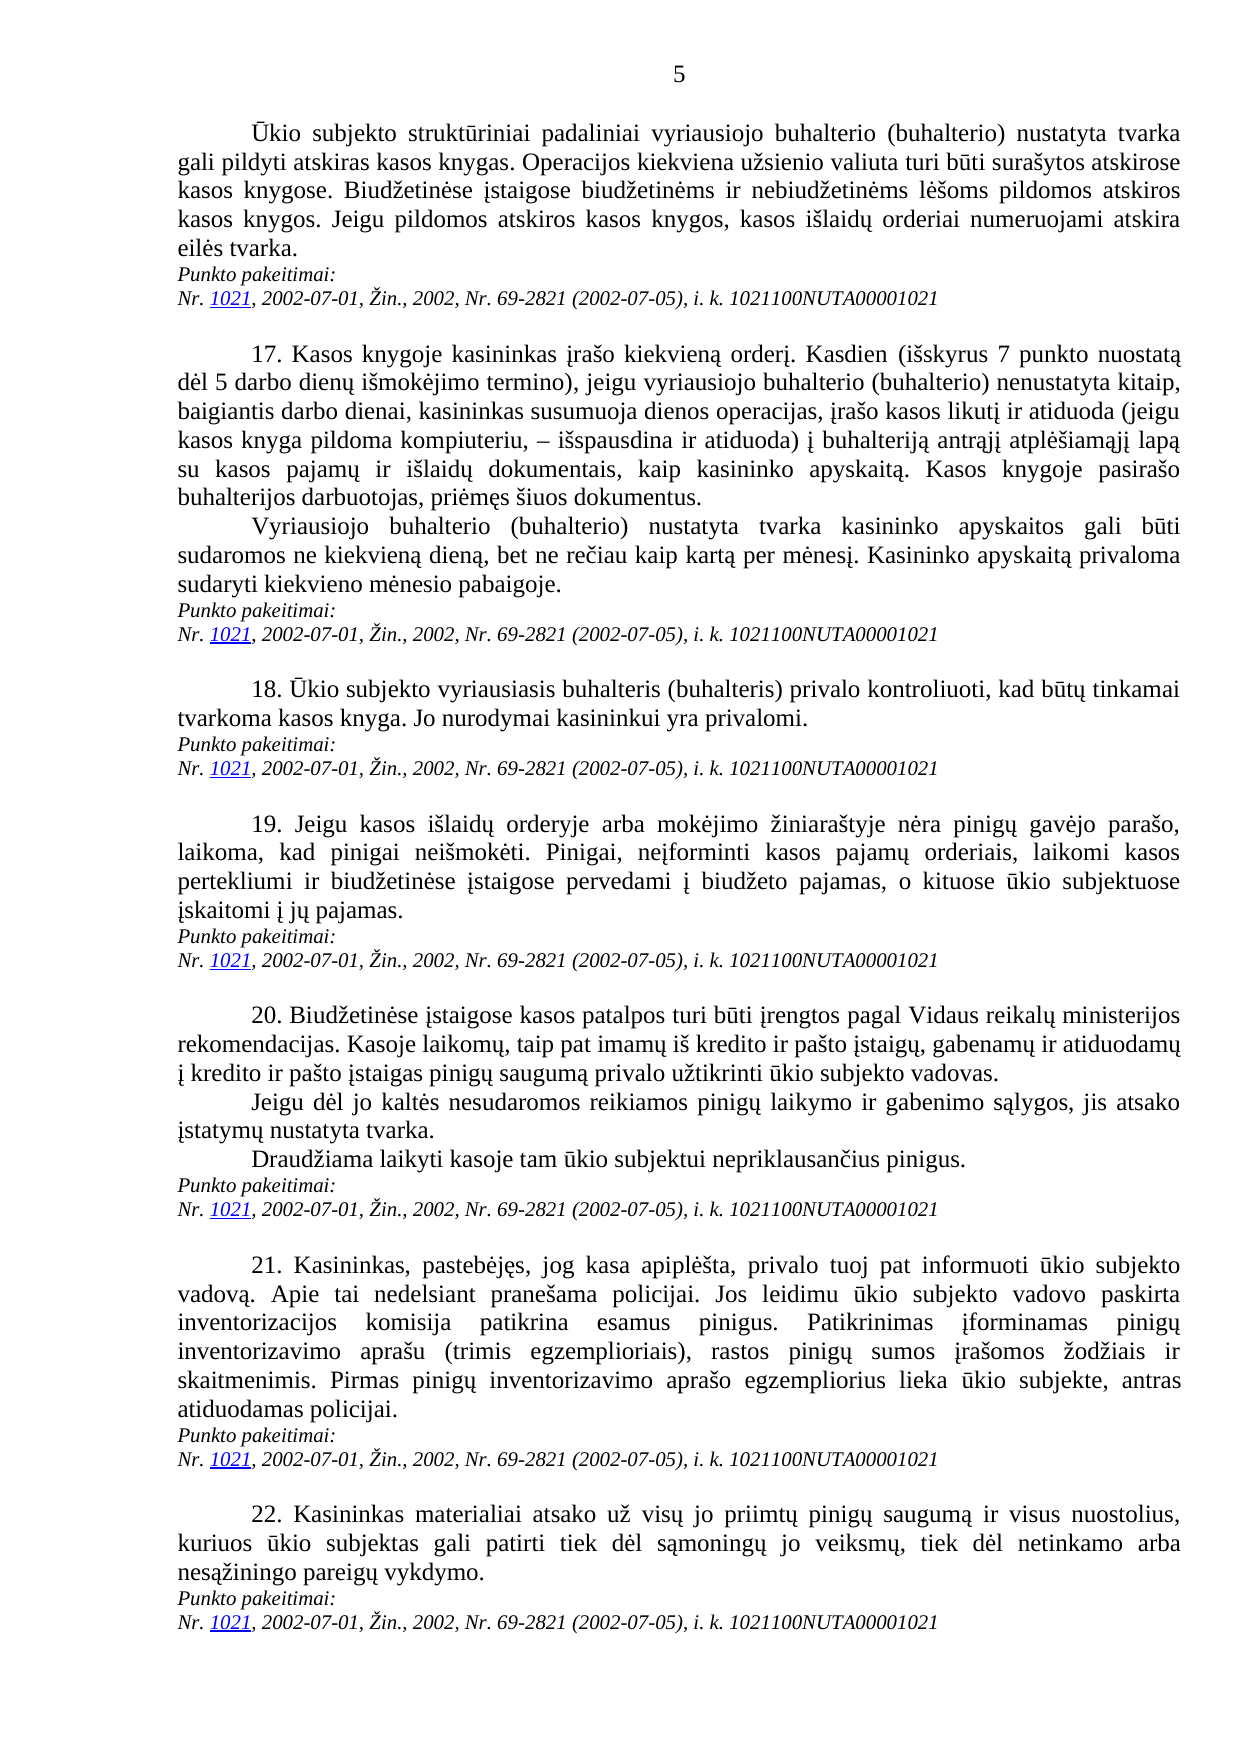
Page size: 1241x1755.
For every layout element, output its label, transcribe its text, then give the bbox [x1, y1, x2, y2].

text Punkto pakeitimai: [177, 262, 1181, 286]
text 18. Ūkio subjekto vyriausiasis buhalteris (buhalteris) privalo kontroliuoti, kad būtų tinkamai tvarkoma kasos knyga. Jo nurodymai kasininkui yra privalomi. [177, 674, 1181, 732]
text 17. Kasos knygoje kasininkas įrašo kiekvieną orderį. Kasdien (išskyrus 7 punkto nuostatą dėl 5 darbo dienų išmokėjimo termino), jeigu vyriausiojo buhalterio (buhalterio) nenustatyta kitaip, baigiantis darbo dienai, kasininkas susumuoja dienos operacijas, įrašo kasos likutį ir atiduoda (jeigu kasos knyga pildoma kompiuteriu, – išspausdina ir atiduoda) į buhalteriją antrąjį atplėšiamąjį lapą su kasos pajamų ir išlaidų dokumentais, kaip kasininko apyskaitą. Kasos knygoje pasirašo buhalterijos darbuotojas, priėmęs šiuos dokumentus. [177, 339, 1181, 511]
text Vyriausiojo buhalterio (buhalterio) nustatyta tvarka kasininko apyskaitos gali būti sudaromos ne kiekvieną dieną, bet ne rečiau kaip kartą per mėnesį. Kasininko apyskaitą privaloma sudaryti kiekvieno mėnesio pabaigoje. [177, 511, 1181, 597]
text Nr. 1021, 2002-07-01, Žin., 2002, Nr. 69-2821 (2002-07-05), i. k. 1021100NUTA00001021 [177, 1610, 1181, 1634]
text Nr. 1021, 2002-07-01, Žin., 2002, Nr. 69-2821 (2002-07-05), i. k. 1021100NUTA00001021 [177, 948, 1181, 972]
text Punkto pakeitimai: [177, 597, 1181, 622]
text 22. Kasininkas materialiai atsako už visų jo priimtų pinigų saugumą ir visus nuostolius, kuriuos ūkio subjektas gali patirti tiek dėl sąmoningų jo veiksmų, tiek dėl netinkamo arba nesąžiningo pareigų vykdymo. [177, 1499, 1181, 1586]
text 20. Biudžetinėse įstaigose kasos patalpos turi būti įrengtos pagal Vidaus reikalų ministerijos rekomendacijas. Kasoje laikomų, taip pat imamų iš kredito ir pašto įstaigų, gabenamų ir atiduodamų į kredito ir pašto įstaigas pinigų saugumą privalo užtikrinti ūkio subjekto vadovas. [177, 1001, 1181, 1087]
text Punkto pakeitimai: [177, 924, 1181, 948]
text Nr. 1021, 2002-07-01, Žin., 2002, Nr. 69-2821 (2002-07-05), i. k. 1021100NUTA00001021 [177, 1447, 1181, 1471]
text Nr. 1021, 2002-07-01, Žin., 2002, Nr. 69-2821 (2002-07-05), i. k. 1021100NUTA00001021 [177, 622, 1181, 646]
text 19. Jeigu kasos išlaidų orderyje arba mokėjimo žiniaraštyje nėra pinigų gavėjo parašo, laikoma, kad pinigai neišmokėti. Pinigai, neįforminti kasos pajamų orderiais, laikomi kasos pertekliumi ir biudžetinėse įstaigose pervedami į biudžeto pajamas, o kituose ūkio subjektuose įskaitomi į jų pajamas. [177, 809, 1181, 924]
text Jeigu dėl jo kaltės nesudaromos reikiamos pinigų laikymo ir gabenimo sąlygos, jis atsako įstatymų nustatyta tvarka. [177, 1087, 1181, 1144]
text Nr. 1021, 2002-07-01, Žin., 2002, Nr. 69-2821 (2002-07-05), i. k. 1021100NUTA00001021 [177, 286, 1181, 310]
text Draudžiama laikyti kasoje tam ūkio subjektui nepriklausančius pinigus. [177, 1144, 1181, 1173]
text Punkto pakeitimai: [177, 1422, 1181, 1447]
text Ūkio subjekto struktūriniai padaliniai vyriausiojo buhalterio (buhalterio) nustatyta tvarka gali pildyti atskiras kasos knygas. Operacijos kiekviena užsienio valiuta turi būti surašytos atskirose kasos knygose. Biudžetinėse įstaigose biudžetinėms ir nebiudžetinėms lėšoms pildomos atskiros kasos knygos. Jeigu pildomos atskiros kasos knygos, kasos išlaidų orderiai numeruojami atskira eilės tvarka. [177, 118, 1181, 262]
text Punkto pakeitimai: [177, 732, 1181, 756]
text 21. Kasininkas, pastebėjęs, jog kasa apiplėšta, privalo tuoj pat informuoti ūkio subjekto vadovą. Apie tai nedelsiant pranešama policijai. Jos leidimu ūkio subjekto vadovo paskirta inventorizacijos komisija patikrina esamus pinigus. Patikrinimas įforminamas pinigų inventorizavimo aprašu (trimis egzemplioriais), rastos pinigų sumos įrašomos žodžiais ir skaitmenimis. Pirmas pinigų inventorizavimo aprašo egzempliorius lieka ūkio subjekte, antras atiduodamas policijai. [177, 1250, 1181, 1422]
text Nr. 1021, 2002-07-01, Žin., 2002, Nr. 69-2821 (2002-07-05), i. k. 1021100NUTA00001021 [177, 756, 1181, 780]
text Nr. 1021, 2002-07-01, Žin., 2002, Nr. 69-2821 (2002-07-05), i. k. 1021100NUTA00001021 [177, 1197, 1181, 1221]
text Punkto pakeitimai: [177, 1173, 1181, 1197]
text Punkto pakeitimai: [177, 1586, 1181, 1610]
